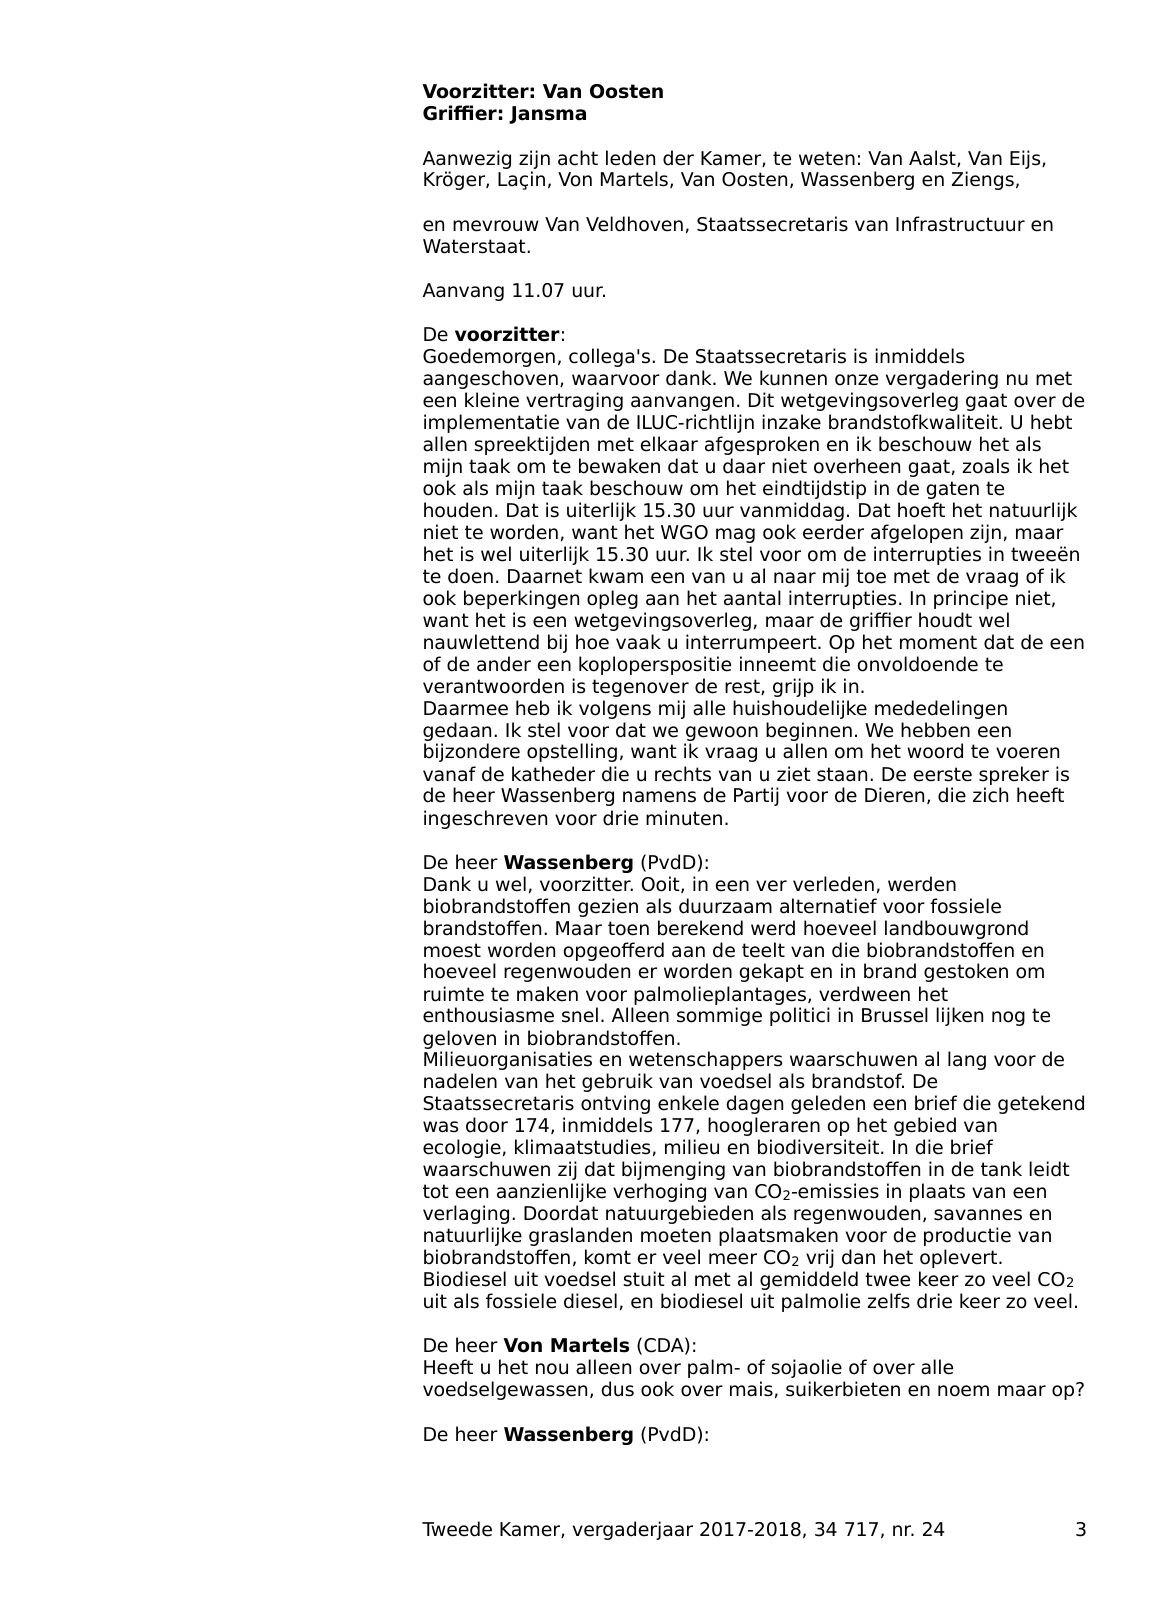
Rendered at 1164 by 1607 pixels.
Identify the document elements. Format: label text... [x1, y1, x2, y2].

text De heer Wassenberg (PvdD): [422, 852, 1087, 873]
text Griffier: Jansma [422, 103, 1087, 125]
text en mevrouw Van Veldhoven, Staatssecretaris van Infrastructuur en Waterstaat. [422, 213, 1087, 257]
text Daarmee heb ik volgens mij alle huishoudelijke mededelingen gedaan. Ik stel voor dat we gewoon beginnen. We hebben een bijzondere opstelling, want ik vraag u allen om het woord te voeren vanaf de katheder die u rechts van u ziet staan. De eerste spreker is de heer Wassenberg namens de Partij voor de Dieren, die zich heeft ingeschreven voor drie minuten. [422, 697, 1087, 829]
text Heeft u het nou alleen over palm- of sojaolie of over alle voedselgewassen, dus ook over mais, suikerbieten en noem maar op? [422, 1357, 1087, 1401]
text Goedemorgen, collega's. De Staatssecretaris is inmiddels aangeschoven, waarvoor dank. We kunnen onze vergadering nu met een kleine vertraging aanvangen. Dit wetgevingsoverleg gaat over de implementatie van de ILUC-richtlijn inzake brandstofkwaliteit. U hebt allen spreektijden met elkaar afgesproken en ik beschouw het als mijn taak om te bewaken dat u daar niet overheen gaat, zoals ik het ook als mijn taak beschouw om het eindtijdstip in de gaten te houden. Dat is uiterlijk 15.30 uur vanmiddag. Dat hoeft het natuurlijk niet te worden, want het WGO mag ook eerder afgelopen zijn, maar het is wel uiterlijk 15.30 uur. Ik stel voor om de interrupties in tweeën te doen. Daarnet kwam een van u al naar mij toe met de vraag of ik ook beperkingen opleg aan het aantal interrupties. In principe niet, want het is een wetgevingsoverleg, maar de griffier houdt wel nauwlettend bij hoe vaak u interrumpeert. Op het moment dat de een of de ander een koploperspositie inneemt die onvoldoende te verantwoorden is tegenover de rest, grijp ik in. [422, 346, 1087, 697]
text De heer Von Martels (CDA): [422, 1335, 1087, 1357]
text Milieuorganisaties en wetenschappers waarschuwen al lang voor de nadelen van het gebruik van voedsel als brandstof. De Staatssecretaris ontving enkele dagen geleden een brief die getekend was door 174, inmiddels 177, hoogleraren op het gebied van ecologie, klimaatstudies, milieu en biodiversiteit. In die brief waarschuwen zij dat bijmenging van biobrandstoffen in de tank leidt tot een aanzienlijke verhoging van CO2-emissies in plaats van een verlaging. Doordat natuurgebieden als regenwouden, savannes en natuurlijke graslanden moeten plaatsmaken voor de productie van biobrandstoffen, komt er veel meer CO2 vrij dan het oplevert. Biodiesel uit voedsel stuit al met al gemiddeld twee keer zo veel CO2 uit als fossiele diesel, en biodiesel uit palmolie zelfs drie keer zo veel. [422, 1049, 1087, 1313]
text De voorzitter: [422, 324, 1087, 346]
text Aanwezig zijn acht leden der Kamer, te weten: Van Aalst, Van Eijs, Kröger, Laçin, Von Martels, Van Oosten, Wassenberg en Ziengs, [422, 147, 1087, 191]
text De heer Wassenberg (PvdD): [422, 1423, 1087, 1445]
text Aanvang 11.07 uur. [422, 280, 1087, 302]
text Voorzitter: Van Oosten [422, 81, 1087, 103]
text Dank u wel, voorzitter. Ooit, in een ver verleden, werden biobrandstoffen gezien als duurzaam alternatief voor fossiele brandstoffen. Maar toen berekend werd hoeveel landbouwgrond moest worden opgeofferd aan de teelt van die biobrandstoffen en hoeveel regenwouden er worden gekapt en in brand gestoken om ruimte te maken voor palmolieplantages, verdween het enthousiasme snel. Alleen sommige politici in Brussel lijken nog te geloven in biobrandstoffen. [422, 873, 1087, 1049]
